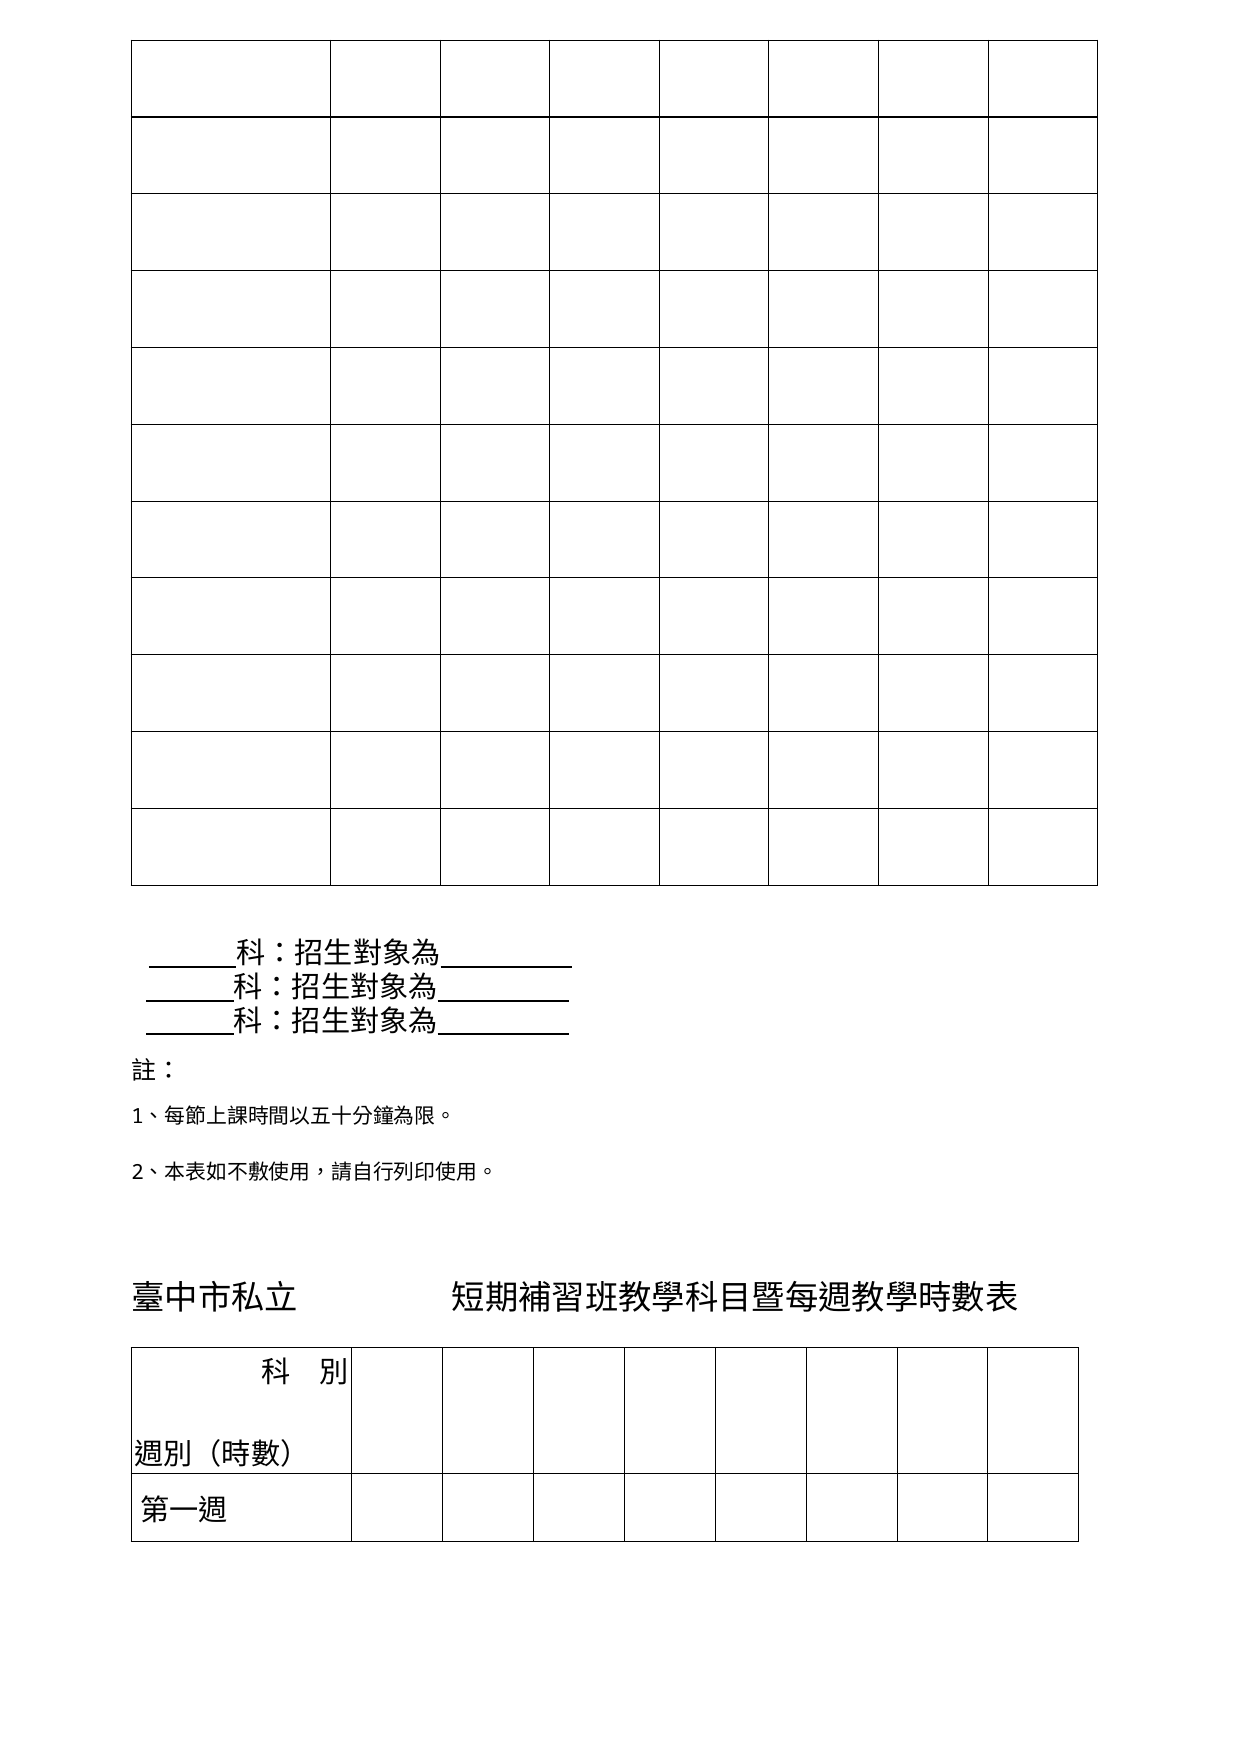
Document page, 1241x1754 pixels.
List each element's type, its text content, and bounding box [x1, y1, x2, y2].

table_cell [989, 425, 1097, 501]
text 1、每節上課時間以五十分鐘為限。 [131, 1104, 1144, 1128]
table_cell [331, 732, 440, 808]
table_cell [331, 578, 440, 654]
table_cell [441, 502, 549, 577]
table_cell [660, 655, 768, 731]
table_cell [989, 271, 1097, 347]
table_cell [441, 578, 549, 654]
table_header [807, 1348, 897, 1472]
table_cell [989, 732, 1097, 808]
table_cell [879, 809, 988, 885]
table_cell [988, 1474, 1078, 1541]
table_header 科 別 週別（時數） [132, 1348, 351, 1472]
table_cell [132, 809, 330, 885]
table_cell [989, 655, 1097, 731]
table_cell [989, 348, 1097, 424]
table_cell [898, 1474, 987, 1541]
table_cell [769, 502, 878, 577]
table_cell [132, 271, 330, 347]
table_cell [441, 194, 549, 270]
text 科：招生對象為 [131, 970, 1144, 1004]
text 臺中市私立 短期補習班教學科目暨每週教學時數表 [131, 1285, 1144, 1316]
table_cell [132, 502, 330, 577]
table_cell [989, 194, 1097, 270]
table_cell [660, 348, 768, 424]
table_cell [660, 194, 768, 270]
table_cell [989, 502, 1097, 577]
text 科：招生對象為 [131, 936, 1144, 970]
table_cell [331, 655, 440, 731]
table_cell [660, 732, 768, 808]
table_cell [132, 578, 330, 654]
table_header [625, 1348, 715, 1472]
table_cell [331, 41, 440, 116]
table_cell [769, 41, 878, 116]
table_cell [550, 348, 659, 424]
table_header [534, 1348, 624, 1472]
table_cell [879, 348, 988, 424]
table_cell [879, 655, 988, 731]
table_cell [807, 1474, 897, 1541]
table_cell [441, 41, 549, 116]
table_cell [331, 425, 440, 501]
table_cell [989, 41, 1097, 116]
table_cell [132, 425, 330, 501]
table_cell [550, 41, 659, 116]
table_cell [989, 578, 1097, 654]
table_cell [769, 578, 878, 654]
table_cell [550, 655, 659, 731]
table_cell [769, 348, 878, 424]
table_cell [331, 194, 440, 270]
table_cell [132, 194, 330, 270]
table_cell [441, 809, 549, 885]
table_cell [132, 118, 330, 193]
table_cell [132, 41, 330, 116]
table_cell [550, 271, 659, 347]
table_cell [132, 655, 330, 731]
table_header [716, 1348, 806, 1472]
text 2、本表如不敷使用，請自行列印使用。 [131, 1128, 1144, 1191]
table_cell [660, 41, 768, 116]
table_cell [879, 271, 988, 347]
table_header [988, 1348, 1078, 1472]
table_cell [550, 809, 659, 885]
table_cell [879, 194, 988, 270]
table_header [898, 1348, 987, 1472]
table_cell [441, 425, 549, 501]
table_cell [879, 41, 988, 116]
table_cell [441, 271, 549, 347]
table_header [443, 1348, 533, 1472]
table_cell [331, 348, 440, 424]
table_cell [660, 425, 768, 501]
table_cell [441, 732, 549, 808]
table_cell [660, 809, 768, 885]
table_cell [352, 1474, 442, 1541]
table_cell [550, 732, 659, 808]
table_cell 第一週 [132, 1474, 351, 1541]
table_cell [625, 1474, 715, 1541]
table_cell [660, 578, 768, 654]
table_cell [550, 425, 659, 501]
table_cell [550, 118, 659, 193]
table_cell [441, 655, 549, 731]
table_cell [879, 118, 988, 193]
table_cell [769, 271, 878, 347]
table_cell [660, 502, 768, 577]
table_cell [441, 118, 549, 193]
table_cell [660, 271, 768, 347]
table_cell [716, 1474, 806, 1541]
table_cell [989, 118, 1097, 193]
table_cell [331, 271, 440, 347]
table_cell [550, 502, 659, 577]
table_cell [769, 655, 878, 731]
table_cell [879, 502, 988, 577]
table_cell [534, 1474, 624, 1541]
table_cell [132, 348, 330, 424]
table_cell [769, 194, 878, 270]
table_cell [331, 809, 440, 885]
table_cell [441, 348, 549, 424]
table_cell [550, 578, 659, 654]
table_cell [331, 118, 440, 193]
table_cell [660, 118, 768, 193]
table_cell [879, 578, 988, 654]
table_header [352, 1348, 442, 1472]
table_cell [769, 118, 878, 193]
table_cell [989, 809, 1097, 885]
text 註： [131, 1057, 1144, 1086]
text 科：招生對象為 [131, 1004, 1144, 1038]
table_cell [443, 1474, 533, 1541]
table_cell [550, 194, 659, 270]
table_cell [769, 425, 878, 501]
table_cell [331, 502, 440, 577]
table_cell [769, 732, 878, 808]
table_cell [879, 425, 988, 501]
table_cell [879, 732, 988, 808]
table_cell [132, 732, 330, 808]
table_cell [769, 809, 878, 885]
